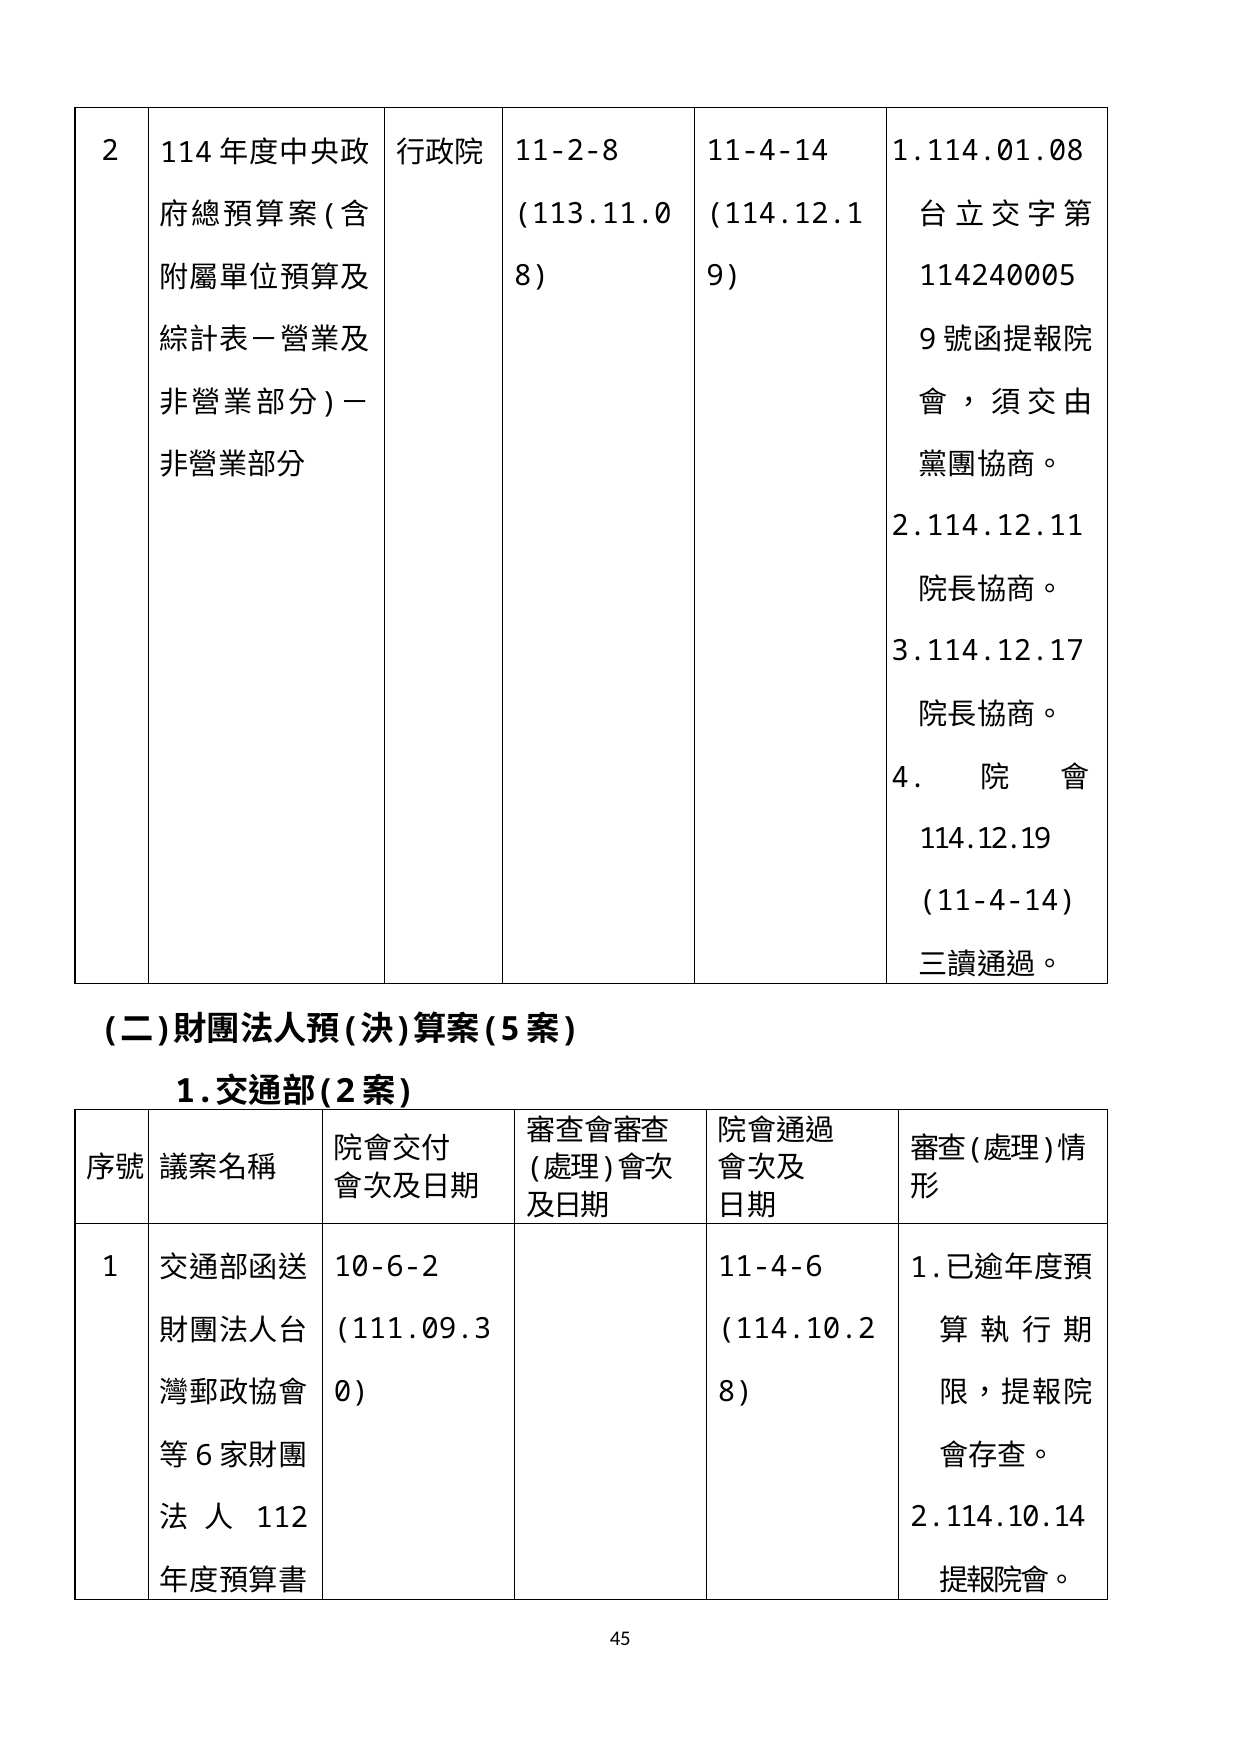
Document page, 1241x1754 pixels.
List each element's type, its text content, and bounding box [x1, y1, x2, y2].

table_cell 11-2-8 (113.11.08) [503, 108, 694, 983]
table_header 審查會審查(處理)會次及日期 [515, 1110, 706, 1222]
table_cell 1 [76, 1224, 148, 1598]
table_header 審查(處理)情形 [899, 1110, 1107, 1222]
table_cell 2 [76, 108, 148, 983]
table_cell 10-6-2 (111.09.30) [323, 1224, 514, 1598]
subtitle (二)財團法人預(決)算案(5案) [100, 984, 1165, 1046]
subtitle 1.交通部(2案) [75, 1046, 1165, 1109]
table_cell 1.114.01.08台立交字第1142400059號函提報院會，須交由黨團協商。 2.114.12.11院長協商。 3.114.12.17院長協商。 4.院會114.12.19 (11-4-14)三讀通過。 [887, 108, 1107, 983]
table_header 院會通過 會次及 日期 [707, 1110, 898, 1222]
table_header 議案名稱 [149, 1110, 322, 1222]
table_header 院會交付 會次及日期 [323, 1110, 514, 1222]
table_cell 114年度中央政府總預算案(含附屬單位預算及綜計表－營業及非營業部分)－非營業部分 [149, 108, 384, 983]
table_cell 11-4-14 (114.12.19) [695, 108, 886, 983]
table_cell 11-4-6 (114.10.28) [707, 1224, 898, 1598]
table_cell 行政院 [385, 108, 502, 983]
table_cell 1.已逾年度預算執行期限，提報院會存查。 2.114.10.14提報院會。 [899, 1224, 1107, 1598]
table_cell 交通部函送財團法人台灣郵政協會等6家財團法人112年度預算書 [149, 1224, 322, 1598]
table_cell [515, 1224, 706, 1598]
table_header 序號 [76, 1110, 148, 1222]
